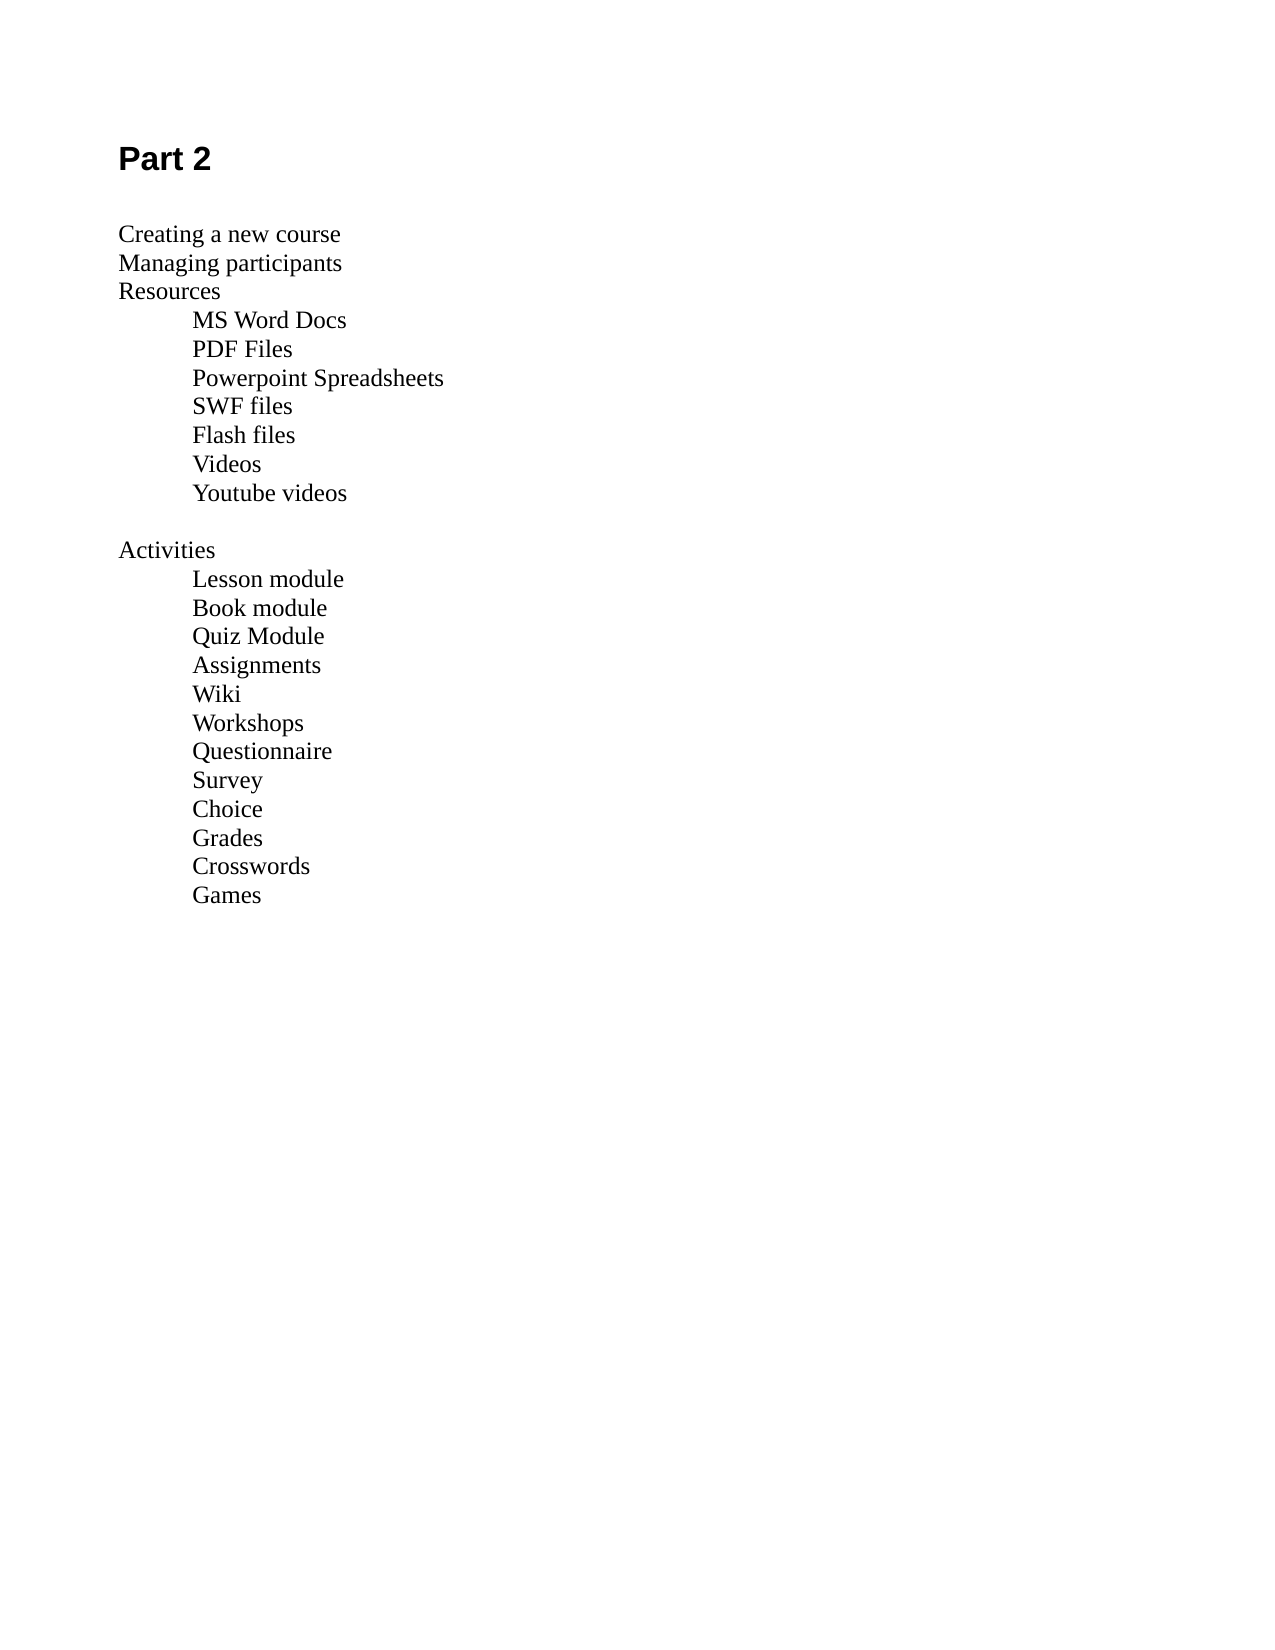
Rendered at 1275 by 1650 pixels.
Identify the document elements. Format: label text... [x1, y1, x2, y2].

text Assignments [118, 650, 1157, 679]
text Youtube videos [118, 478, 1157, 506]
text Videos [118, 449, 1157, 478]
text Activities [118, 535, 1157, 564]
text Choice [118, 794, 1157, 823]
subtitle Part 2 [118, 139, 1157, 178]
text Book module [118, 593, 1157, 621]
text Survey [118, 765, 1157, 794]
text MS Word Docs [118, 305, 1157, 334]
text SWF files [118, 391, 1157, 420]
text Grades [118, 823, 1157, 851]
text Managing participants [118, 248, 1157, 276]
text Questionnaire [118, 736, 1157, 765]
text Lesson module [118, 564, 1157, 593]
text Workshops [118, 708, 1157, 736]
text Resources [118, 276, 1157, 305]
text PDF Files [118, 334, 1157, 363]
text Wiki [118, 679, 1157, 708]
text Crosswords [118, 851, 1157, 880]
text Creating a new course [118, 219, 1157, 248]
text Quiz Module [118, 621, 1157, 650]
text Powerpoint Spreadsheets [118, 363, 1157, 391]
text Flash files [118, 420, 1157, 449]
text Games [118, 880, 1157, 909]
